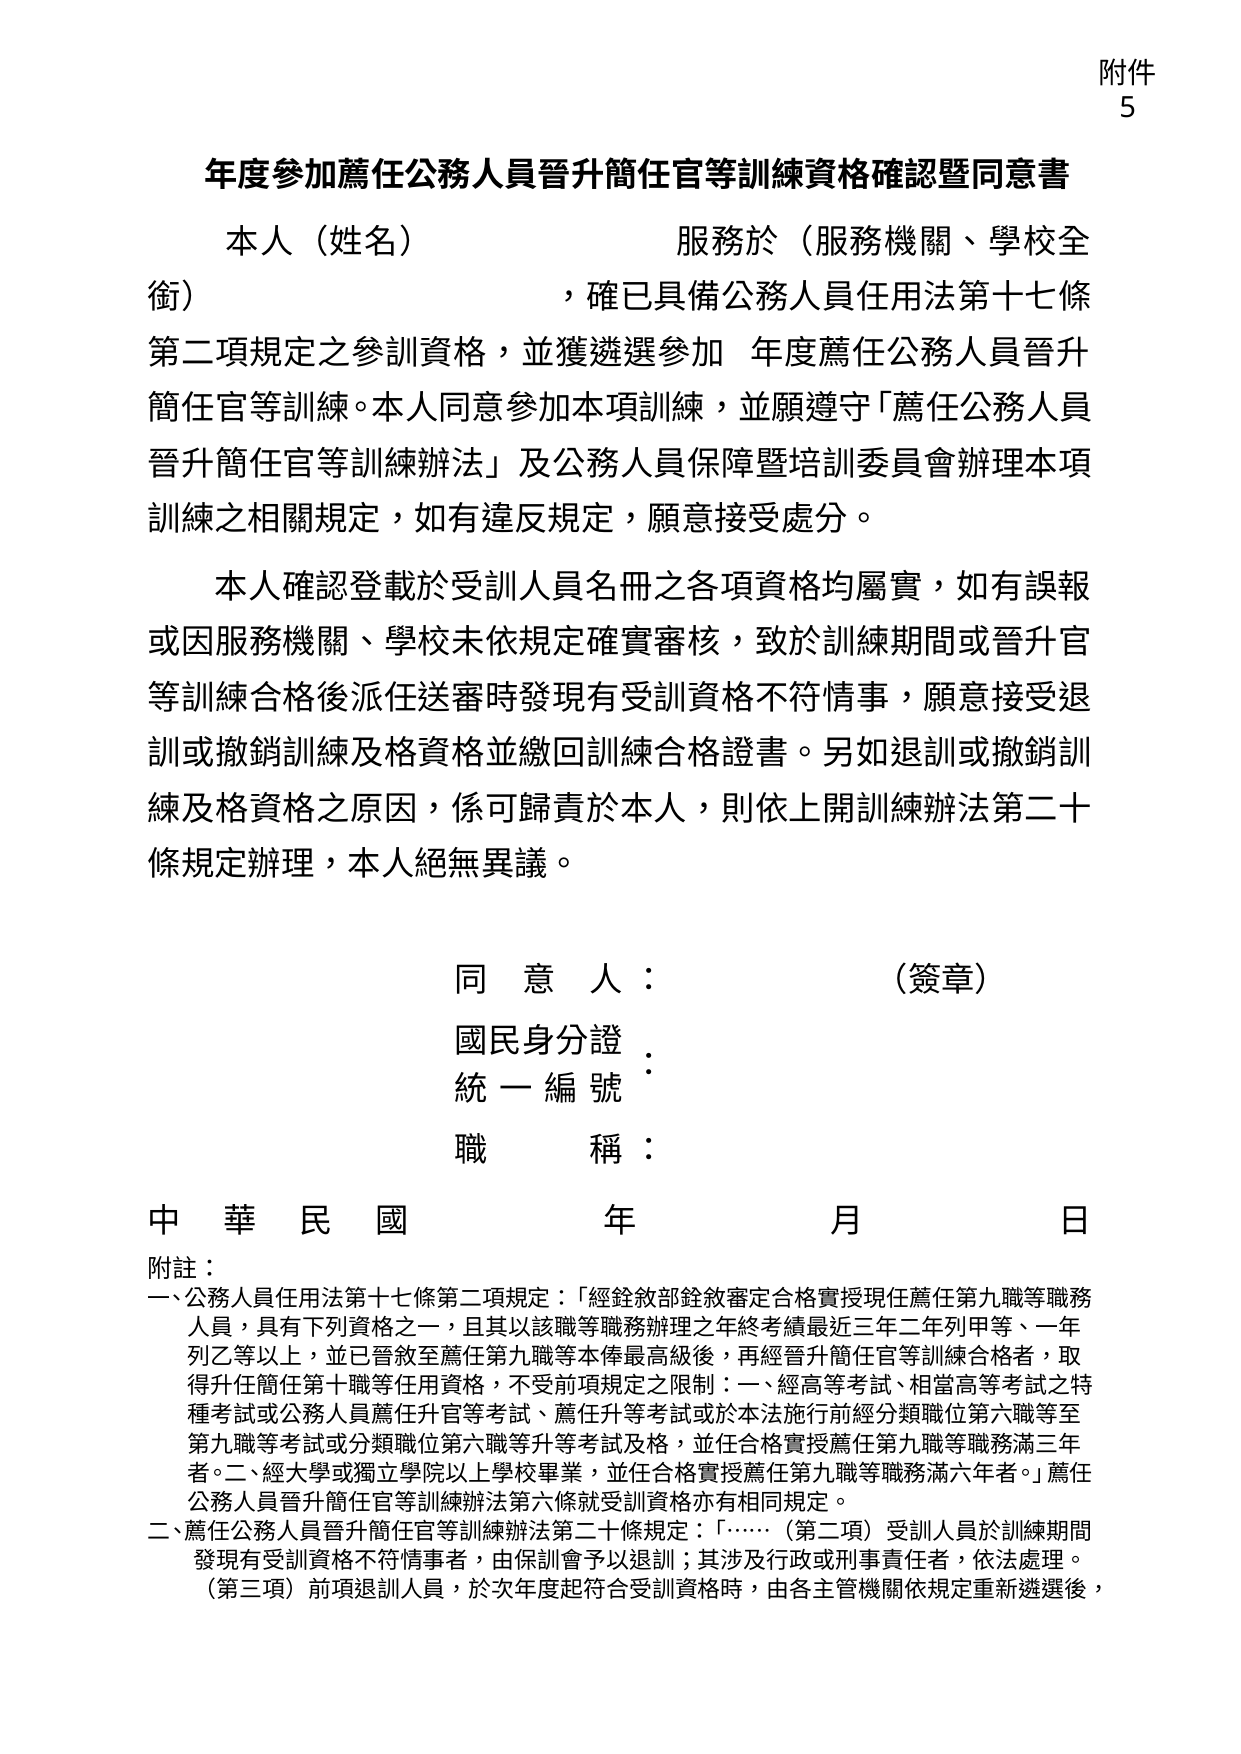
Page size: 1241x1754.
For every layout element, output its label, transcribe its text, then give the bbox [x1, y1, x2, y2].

table_cell 職 稱 [443, 1122, 634, 1183]
table_cell ： [634, 1013, 664, 1122]
table_cell [665, 1122, 1019, 1183]
text 一、公務人員任用法第十七條第二項規定：「經銓敘部銓敘審定合格實授現任薦任第九職等職務人員，具有下列資格之一，且其以該職等職務辦理之年終考績最近三年二年列甲等、一年列乙等以上，並已晉敘至薦任第九職等本俸最高級後，再經晉升簡任官等訓練合格者，取得升任簡任第十職等任用資格，不受前項規定之限制：一、經高等考試、相當高等考試之特種考試或公務人員薦任升官等考試、薦任升等考試或於本法施行前經分類職位第六職等至第九職等考試或分類職位第六職等升等考試及格，並任合格實授薦任第九職等職務滿三年者。二、經大學或獨立學院以上學校畢業，並任合格實授薦任第九職等職務滿六年者。」薦任公務人員晉升簡任官等訓練辦法第六條就受訓資格亦有相同規定。 [148, 1283, 1092, 1516]
text [1072, 49, 1182, 131]
text 附件5 [1087, 57, 1167, 124]
text 中華民國 年 月 日 [148, 1194, 1092, 1242]
text 本人（姓名） 服務於（服務機關、學校全銜） ，確已具備公務人員任用法第十七條第二項規定之參訓資格，並獲遴選參加 年度薦任公務人員晉升簡任官等訓練。本人同意參加本項訓練，並願遵守「薦任公務人員晉升簡任官等訓練辦法」及公務人員保障暨培訓委員會辦理本項訓練之相關規定，如有違反規定，願意接受處分。 [148, 215, 1092, 540]
table_cell 國民身分證統一編號 [443, 1013, 634, 1122]
text 年度參加薦任公務人員晉升簡任官等訓練資格確認暨同意書 [148, 148, 1092, 196]
text 二、薦任公務人員晉升簡任官等訓練辦法第二十條規定：「……（第二項）受訓人員於訓練期間發現有受訓資格不符情事者，由保訓會予以退訓；其涉及行政或刑事責任者，依法處理。（第三項）前項退訓人員，於次年度起符合受訓資格時，由各主管機關依規定重新遴選後，函送保訓會參加本訓練；其退訓有可歸責於受訓人員之事由者，應全額自費受訓。（第四項）受訓人員訓練期滿經核定成績及格後，發現有受訓資格不符情事者，由保訓會撤銷訓練及格資格並報請考試院註銷訓練合格證書；其涉及行政或刑事責任者，依法處理。（第五項）訓練及格資格經撤銷者，於保訓會撤銷函送達之次日起，符合受訓資格時，由各主管機關依規定重新遴選後，函送保訓會參加本訓練。但其撤銷有可歸責於受訓人員之事由者，應全額自費受訓。（第六項）訓練及格資格經撤銷，而其撤銷因不可歸責於受訓人員之事由者，於保訓會撤銷函送達之次日起三年內，符合受訓資格時，由各主管機關依規定重新遴選後，填具免訓申請書，函送保訓會，經核准後，視同訓練合格，由保訓會於同一年度統一報請考試院發給訓練合格證書。」 [148, 1516, 1092, 1604]
table_header ： [634, 953, 664, 1013]
table_header 同意人 [443, 953, 634, 1013]
table_header （簽章） [665, 953, 1019, 1013]
table_cell ： [634, 1122, 664, 1183]
text 本人確認登載於受訓人員名冊之各項資格均屬實，如有誤報或因服務機關、學校未依規定確實審核，致於訓練期間或晉升官等訓練合格後派任送審時發現有受訓資格不符情事，願意接受退訓或撤銷訓練及格資格並繳回訓練合格證書。另如退訓或撤銷訓練及格資格之原因，係可歸責於本人，則依上開訓練辦法第二十條規定辦理，本人絕無異議。 [148, 560, 1092, 885]
text 附註： [148, 1254, 1092, 1283]
table_cell [665, 1013, 1019, 1122]
